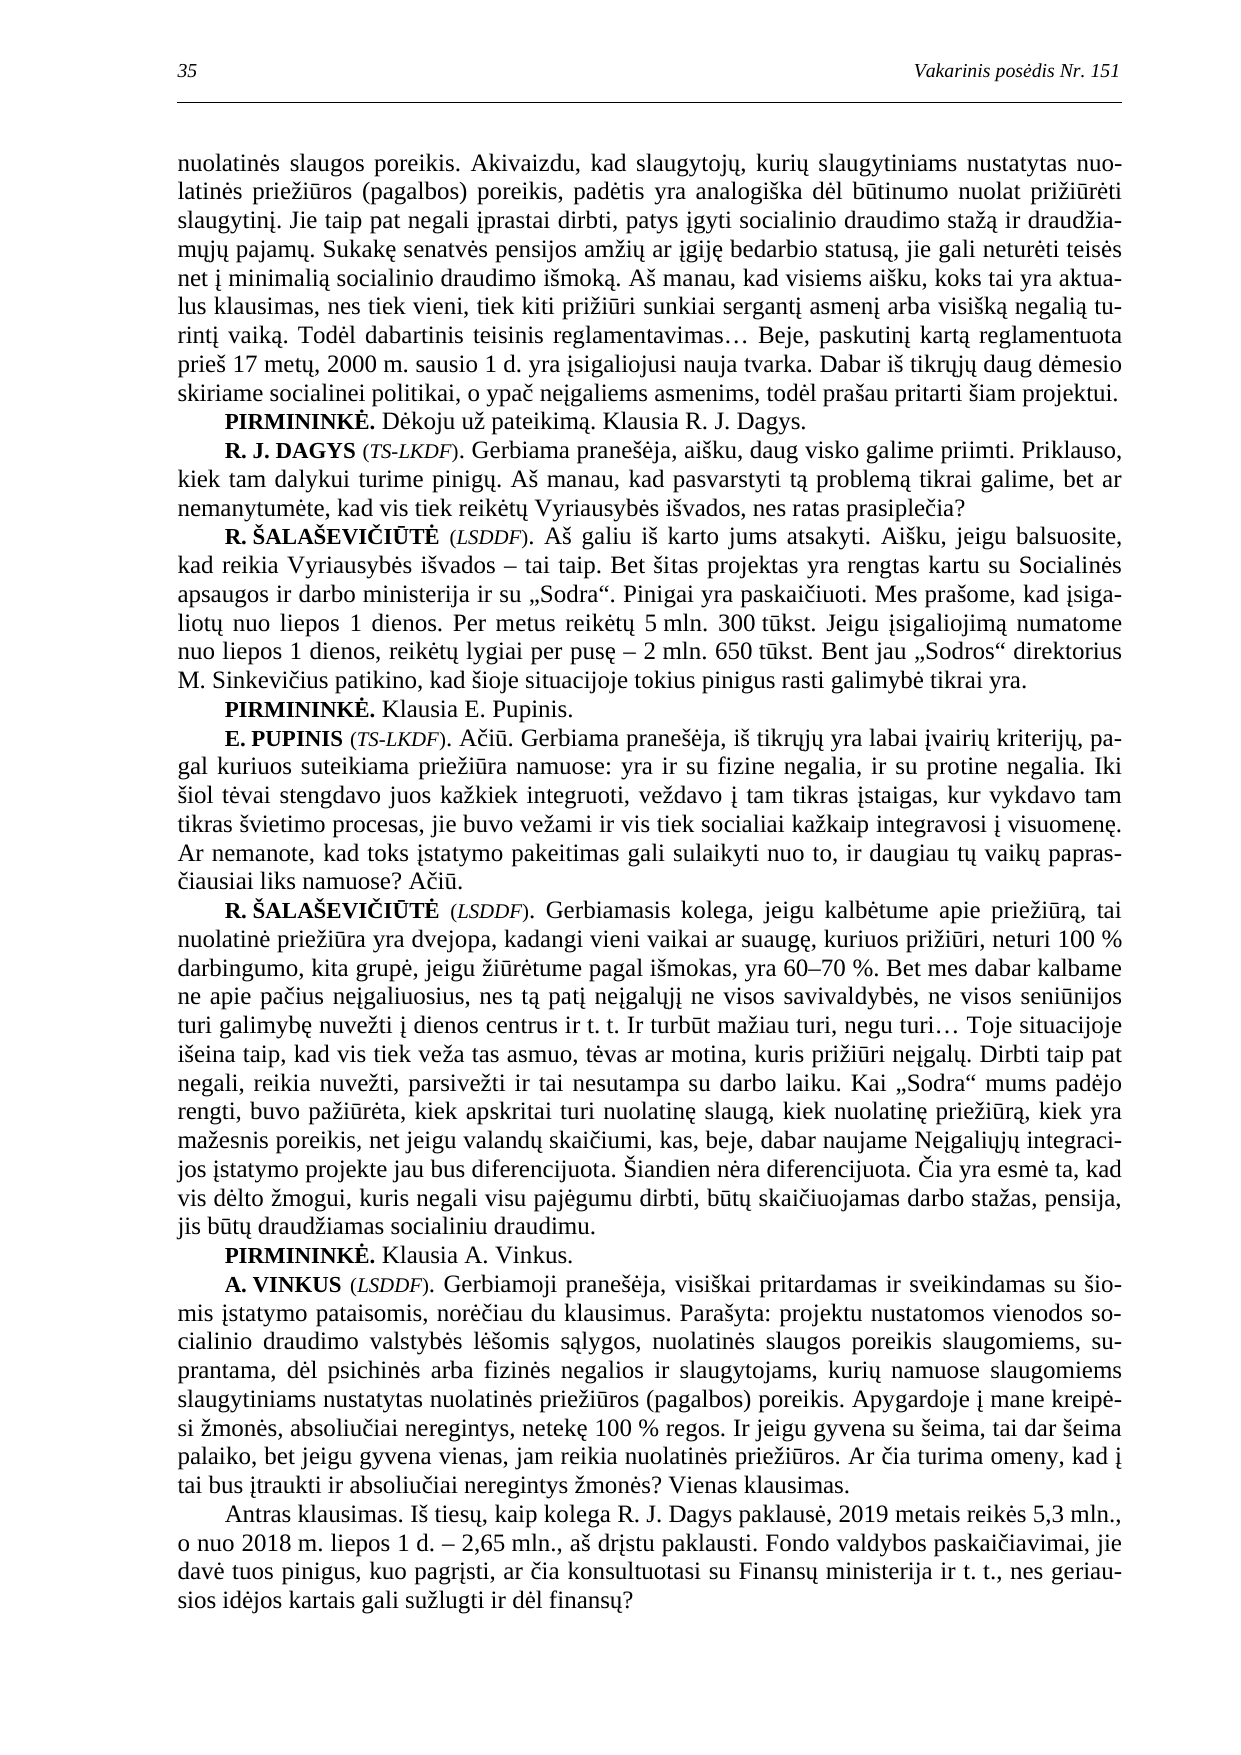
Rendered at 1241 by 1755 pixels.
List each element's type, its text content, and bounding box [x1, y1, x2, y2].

text nuo­la­ti­nės slau­gos po­rei­kis. Aki­vaiz­du, kad slau­gy­to­jų, ku­rių slau­gy­ti­niams nu­sta­ty­tas nuo­lati­nės prie­žiū­ros (pa­gal­bos) po­rei­kis, pa­dė­tis yra ana­lo­giš­ka dėl bū­ti­nu­mo nuo­lat pri­žiū­rė­ti slau­gy­ti­nį. Jie taip pat ne­ga­li įpras­tai dirb­ti, pa­tys įgy­ti so­cia­li­nio drau­di­mo sta­žą ir drau­džia­mų­jų pa­ja­mų. Su­ka­kę se­nat­vės pen­si­jos am­žių ar įgi­ję be­dar­bio sta­tu­są, jie ga­li ne­tu­rė­ti tei­sės net į mi­ni­ma­lią so­cia­li­nio drau­di­mo iš­mo­ką. Aš ma­nau, kad vi­siems aiš­ku, koks tai yra ak­tu­a­lus klau­si­mas, nes tiek vie­ni, tiek ki­ti pri­žiū­ri sun­kiai ser­gan­tį as­me­nį ar­ba vi­siš­ką ne­ga­lią tu­rin­tį vai­ką. To­dėl da­bar­ti­nis tei­si­nis reg­la­men­ta­vi­mas… Be­je, pas­ku­ti­nį kar­tą reg­la­men­tuo­ta prieš 17 me­tų, 2000 m. sau­sio 1 d. yra įsi­ga­lio­ju­si nau­ja tvar­ka. Da­bar iš tik­rų­jų daug dė­me­sio ski­ria­me so­cia­li­nei po­li­ti­kai, o ypač ne­įga­liems as­me­nims, to­dėl pra­šau pri­tar­ti šiam pro­jek­tui. [177, 148, 1122, 406]
text E. PUPINIS (TS-LKDF). Ačiū. Ger­bia­ma pra­ne­šė­ja, iš tik­rų­jų yra la­bai įvai­rių kri­te­ri­jų, pa­gal ku­riuos su­tei­kia­ma prie­žiū­ra na­muo­se: yra ir su fi­zi­ne ne­ga­lia, ir su pro­ti­ne ne­ga­lia. Iki šiol tė­vai steng­da­vo juos kaž­kiek in­teg­ruo­ti, vež­da­vo į tam tik­ras įstai­gas, kur vyk­da­vo tam tik­ras švie­ti­mo pro­ce­sas, jie bu­vo ve­ža­mi ir vis tiek so­cia­liai kaž­kaip in­teg­ra­vo­si į vi­suo­me­nę. Ar ne­ma­no­te, kad toks įsta­ty­mo pa­kei­ti­mas ga­li su­lai­ky­ti nuo to, ir dau­giau tų vai­kų pa­pras­čiau­siai liks na­muo­se? Ačiū. [177, 723, 1122, 895]
text R. ŠALAŠEVIČIŪTĖ (LSDDF). Ger­bia­ma­sis ko­le­ga, jei­gu kal­bė­tu­me apie prie­žiū­rą, tai nuo­la­ti­nė prie­žiū­ra yra dve­jo­pa, ka­dan­gi vie­ni vai­kai ar su­au­gę, ku­riuos pri­žiū­ri, ne­tu­ri 100 % dar­bin­gu­mo, ki­ta gru­pė, jei­gu žiū­rė­tu­me pa­gal iš­mo­kas, yra 60–70 %. Bet mes da­bar kal­ba­me ne apie pa­čius ne­įga­liuo­sius, nes tą pa­tį ne­įga­lų­jį ne vi­sos sa­vi­val­dy­bės, ne vi­sos se­niū­ni­jos tu­ri ga­li­my­bę nu­vež­ti į die­nos cen­trus ir t. t. Ir tur­būt ma­žiau tu­ri, ne­gu tu­ri… To­je si­tu­a­ci­jo­je iš­ei­na taip, kad vis tiek ve­ža tas as­muo, tė­vas ar mo­ti­na, ku­ris pri­žiū­ri ne­įga­lų. Dirb­ti taip pat ne­ga­li, rei­kia nu­vež­ti, par­si­vež­ti ir tai ne­su­tam­pa su dar­bo lai­ku. Kai „Sod­ra“ mums pa­dė­jo reng­ti, bu­vo pa­žiū­rė­ta, kiek ap­skri­tai tu­ri nuo­la­ti­nę slau­gą, kiek nuo­la­ti­nę prie­žiū­rą, kiek yra ma­žes­nis po­rei­kis, net jei­gu va­lan­dų skai­čiu­mi, kas, be­je, da­bar nau­ja­me Ne­įga­lių­jų in­teg­ra­ci­jos įsta­ty­mo pro­jek­te jau bus di­fe­ren­ci­juo­ta. Šian­dien nė­ra di­fe­ren­ci­juo­ta. Čia yra es­mė ta, kad vis dėl­to žmo­gui, ku­ris ne­ga­li vi­su pa­jė­gu­mu dirb­ti, bū­tų skai­čiuo­ja­mas dar­bo sta­žas, pen­si­ja, jis bū­tų drau­džia­mas so­cia­li­niu drau­di­mu. [177, 895, 1122, 1240]
text PIRMININKĖ. Klau­sia A. Vin­kus. [177, 1240, 1122, 1269]
text A. VINKUS (LSDDF). Ger­bia­mo­ji pra­ne­šė­ja, vi­siš­kai pri­tar­da­mas ir svei­kin­da­mas su šio­mis įsta­ty­mo pa­tai­so­mis, no­rė­čiau du klau­si­mus. Pa­ra­šy­ta: pro­jek­tu nu­sta­to­mos vie­no­dos so­cia­li­nio drau­di­mo vals­ty­bės lė­šo­mis są­ly­gos, nuo­la­ti­nės slau­gos po­rei­kis slau­go­miems, su­pran­ta­ma, dėl psi­chi­nės ar­ba fi­zi­nės ne­ga­lios ir slau­gy­to­jams, ku­rių na­muo­se slau­go­miems slau­gy­ti­niams nu­sta­ty­tas nuo­la­ti­nės prie­žiū­ros (pa­gal­bos) po­rei­kis. Apy­gar­do­je į ma­ne krei­pė­si žmo­nės, ab­so­liu­čiai ne­re­gin­tys, ne­te­kę 100 % re­gos. Ir jei­gu gy­ve­na su šei­ma, tai dar šei­ma pa­lai­ko, bet jei­gu gy­ve­na vie­nas, jam rei­kia nuo­la­ti­nės prie­žiū­ros. Ar čia tu­ri­ma ome­ny, kad į tai bus įtrauk­ti ir ab­so­liu­čiai ne­re­gin­tys žmo­nės? Vie­nas klau­si­mas. [177, 1269, 1122, 1499]
text PIRMININKĖ. Klau­sia E. Pu­pi­nis. [177, 694, 1122, 723]
text R. ŠALAŠEVIČIŪTĖ (LSDDF). Aš ga­liu iš kar­to jums at­sa­ky­ti. Aiš­ku, jei­gu bal­suo­si­te, kad rei­kia Vy­riau­sy­bės iš­va­dos – tai taip. Bet ši­tas pro­jek­tas yra reng­tas kar­tu su So­cia­li­nės ap­sau­gos ir dar­bo mi­nis­te­ri­ja ir su „Sod­ra“. Pi­ni­gai yra pa­skai­čiuo­ti. Mes pra­šo­me, kad įsi­ga­lio­tų nuo lie­pos 1 die­nos. Per me­tus rei­kė­tų 5 mln. 300 tūkst. Jei­gu įsi­ga­lio­ji­mą nu­ma­to­me nuo lie­pos 1 die­nos, rei­kė­tų ly­giai per pu­sę – 2 mln. 650 tūkst. Bent jau „Sod­ros“ di­rek­to­rius M. Sin­ke­vi­čius pa­ti­ki­no, kad šio­je si­tu­a­ci­jo­je to­kius pi­ni­gus ras­ti ga­li­my­bė tik­rai yra. [177, 521, 1122, 694]
text R. J. DAGYS (TS-LKDF). Ger­bia­ma pra­ne­šė­ja, aiš­ku, daug vis­ko ga­li­me pri­im­ti. Pri­klau­so, kiek tam da­ly­kui tu­ri­me pi­ni­gų. Aš ma­nau, kad pa­svars­ty­ti tą pro­ble­mą tik­rai ga­li­me, bet ar ne­ma­ny­tu­mė­te, kad vis tiek rei­kė­tų Vy­riau­sy­bės iš­va­dos, nes ra­tas pra­si­ple­čia? [177, 435, 1122, 521]
text PIRMININKĖ. Dė­ko­ju už pa­tei­ki­mą. Klau­sia R. J. Da­gys. [177, 406, 1122, 435]
text Ant­ras klau­si­mas. Iš tie­sų, kaip ko­le­ga R. J. Da­gys pa­klau­sė, 2019 me­tais rei­kės 5,3 mln., o nuo 2018 m. lie­pos 1 d. – 2,65 mln., aš drįs­tu pa­klaus­ti. Fon­do val­dy­bos pa­skai­čia­vi­mai, jie da­vė tuos pi­ni­gus, kuo pa­grįs­ti, ar čia kon­sul­tuo­ta­si su Fi­nan­sų mi­nis­te­ri­ja ir t. t., nes ge­riau­sios idė­jos kar­tais ga­li suž­lug­ti ir dėl fi­nan­sų? [177, 1499, 1122, 1614]
